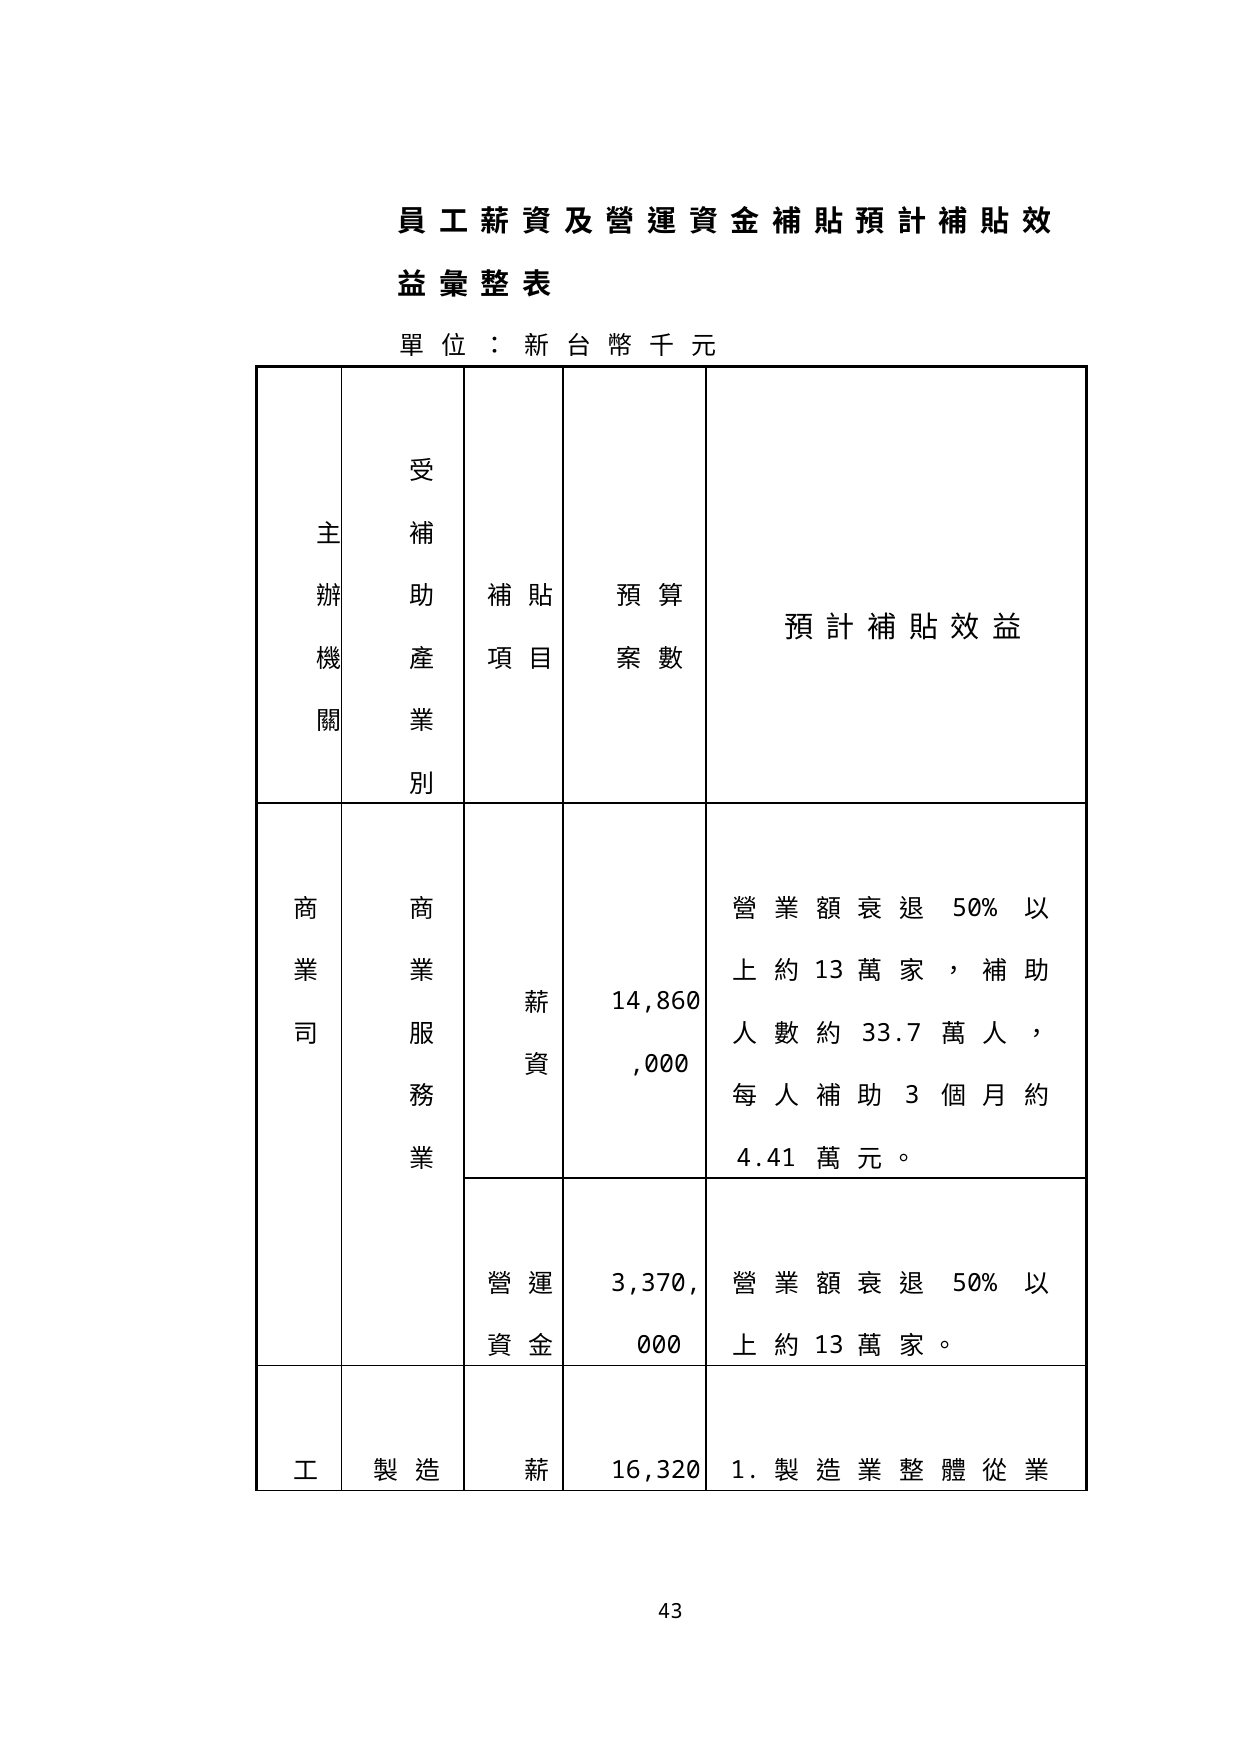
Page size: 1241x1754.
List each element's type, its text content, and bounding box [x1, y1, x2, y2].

table_cell 1.製造業整體從業 [707, 1366, 1085, 1490]
table_cell 3,370,000 [564, 1179, 705, 1365]
table_cell 製造 [342, 1366, 463, 1490]
table_header 補貼項目 [465, 368, 562, 802]
table_cell 薪 [465, 1366, 562, 1490]
table_cell 營業額衰退50%以上約13萬家，補助人數約33.7萬人，每人補助3個月約4.41萬元。 [707, 804, 1085, 1177]
table_header 預計補貼效益 [707, 368, 1085, 802]
table_header 受補助產業別 [342, 368, 463, 802]
table_cell 工 [258, 1366, 341, 1490]
table_header 主辦機關 [258, 368, 341, 802]
table_cell 16,320 [564, 1366, 705, 1490]
table_cell 薪資 [465, 804, 562, 1177]
table_header 預算案數 [564, 368, 705, 802]
table_cell 營運資金 [465, 1179, 562, 1365]
table_cell 14,860,000 [564, 804, 705, 1177]
table_cell 商業服務業 [342, 804, 463, 1365]
table_cell 商業司 [258, 804, 341, 1365]
text 員工薪資及營運資金補貼預計補貼效益彙整表 單位：新台幣千元 [246, 177, 1061, 365]
table_cell 營業額衰退50%以上約13萬家。 [707, 1179, 1085, 1365]
